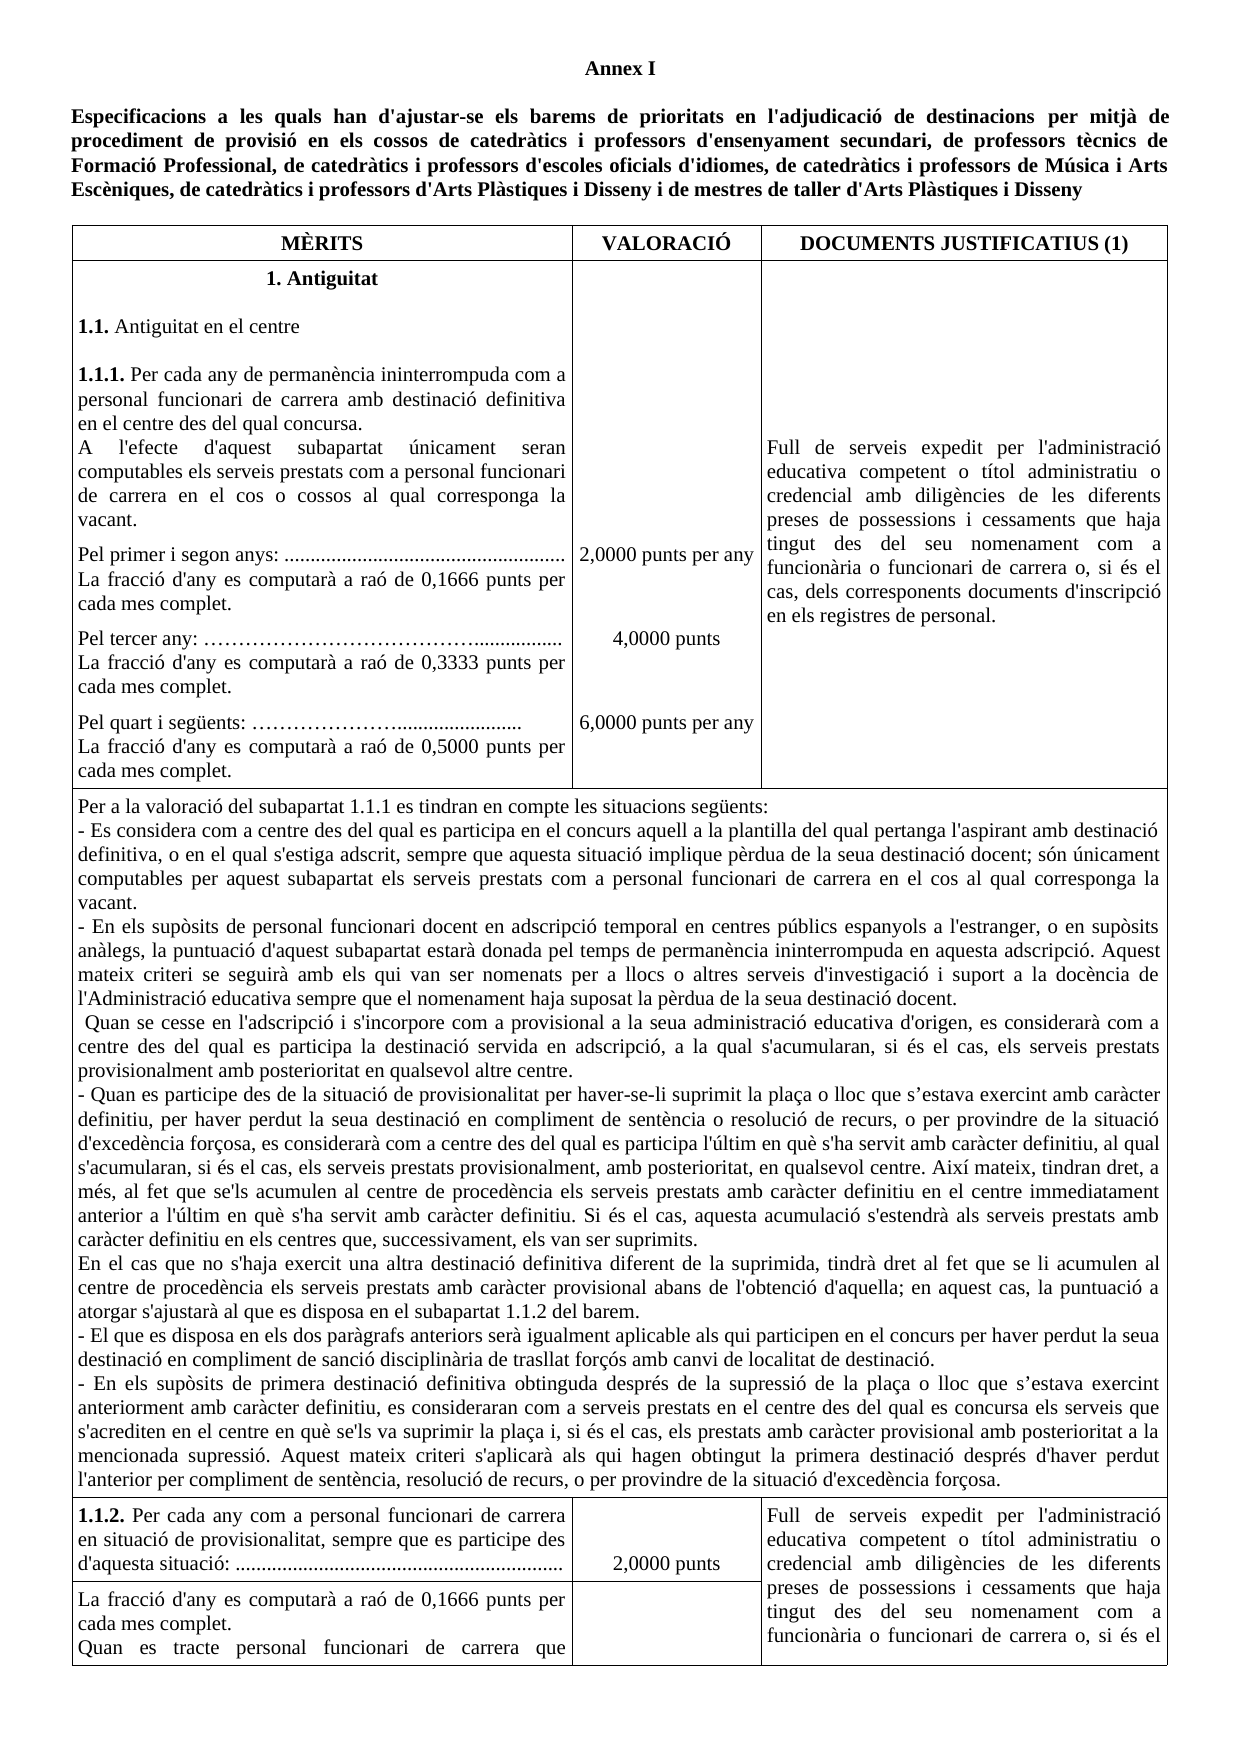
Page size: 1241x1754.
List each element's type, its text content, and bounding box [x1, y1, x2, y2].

table_header MÈRITS [73, 226, 572, 260]
table_cell Per a la valoració del subapartat 1.1.1 es tindran en compte les situacions següents: - Es considera com a centre des del qual es participa en el concurs aquell a la plantilla del qual pertanga l'aspirant amb destinació definitiva, o en el qual s'estiga adscrit, sempre que aquesta situació implique pèrdua de la seua destinació docent; són únicament computables per aquest subapartat els serveis prestats com a personal funcionari de carrera en el cos al qual corresponga la vacant. - En els supòsits de personal funcionari docent en adscripció temporal en centres públics espanyols a l'estranger, o en supòsits anàlegs, la puntuació d'aquest subapartat estarà donada pel temps de permanència ininterrompuda en aquesta adscripció. Aquest mateix criteri se seguirà amb els qui van ser nomenats per a llocs o altres serveis d'investigació i suport a la docència de l'Administració educativa sempre que el nomenament haja suposat la pèrdua de la seua destinació docent. Quan se cesse en l'adscripció i s'incorpore com a provisional a la seua administració educativa d'origen, es considerarà com a centre des del qual es participa la destinació servida en adscripció, a la qual s'acumularan, si és el cas, els serveis prestats provisionalment amb posterioritat en qualsevol altre centre. - Quan es participe des de la situació de provisionalitat per haver-se-li suprimit la plaça o lloc que s’estava exercint amb caràcter definitiu, per haver perdut la seua destinació en compliment de sentència o resolució de recurs, o per provindre de la situació d'excedència forçosa, es considerarà com a centre des del qual es participa l'últim en què s'ha servit amb caràcter definitiu, al qual s'acumularan, si és el cas, els serveis prestats provisionalment, amb posterioritat, en qualsevol centre. Així mateix, tindran dret, a més, al fet que se'ls acumulen al centre de procedència els serveis prestats amb caràcter definitiu en el centre immediatament anterior a l'últim en què s'ha servit amb caràcter definitiu. Si és el cas, aquesta acumulació s'estendrà als serveis prestats amb caràcter definitiu en els centres que, successivament, els van ser suprimits. En el cas que no s'haja exercit una altra destinació definitiva diferent de la suprimida, tindrà dret al fet que se li acumulen al centre de procedència els serveis prestats amb caràcter provisional abans de l'obtenció d'aquella; en aquest cas, la puntuació a atorgar s'ajustarà al que es disposa en el subapartat 1.1.2 del barem. - El que es disposa en els dos paràgrafs anteriors serà igualment aplicable als qui participen en el concurs per haver perdut la seua destinació en compliment de sanció disciplinària de trasllat forçós amb canvi de localitat de destinació. - En els supòsits de primera destinació definitiva obtinguda després de la supressió de la plaça o lloc que s’estava exercint anteriorment amb caràcter definitiu, es consideraran com a serveis prestats en el centre des del qual es concursa els serveis que s'acrediten en el centre en què se'ls va suprimir la plaça i, si és el cas, els prestats amb caràcter provisional amb posterioritat a la mencionada supressió. Aquest mateix criteri s'aplicarà als qui hagen obtingut la primera destinació després d'haver perdut l'anterior per compliment de sentència, resolució de recurs, o per provindre de la situació d'excedència forçosa. [73, 789, 1167, 1497]
table_cell 6,0000 punts per any [573, 704, 761, 788]
table_cell [573, 1582, 761, 1665]
text Annex I [71, 56, 1169, 80]
table_cell Full de serveis expedit per l'administració educativa competent o títol administratiu o credencial amb diligències de les diferents preses de possessions i cessaments que haja tingut des del seu nomenament com a funcionària o funcionari de carrera o, si és el cas, dels corresponents documents d'inscripció en els registres de personal. [762, 1498, 1167, 1665]
table_cell Pel tercer any: …………………………………................. La fracció d'any es computarà a raó de 0,3333 punts per cada mes complet. [73, 620, 572, 704]
text Especificacions a les quals han d'ajustar-se els barems de prioritats en l'adjudicació de destinacions per mitjà de procediment de provisió en els cossos de catedràtics i professors d'ensenyament secundari, de professors tècnics de Formació Professional, de catedràtics i professors d'escoles oficials d'idiomes, de catedràtics i professors de Música i Arts Escèniques, de catedràtics i professors d'Arts Plàstiques i Disseny i de mestres de taller d'Arts Plàstiques i Disseny [71, 104, 1169, 201]
table_cell 1.1.2. Per cada any com a personal funcionari de carrera en situació de provisionalitat, sempre que es participe des d'aquesta situació: ............................................................... [73, 1498, 572, 1581]
table_cell Full de serveis expedit per l'administració educativa competent o títol administratiu o credencial amb diligències de les diferents preses de possessions i cessaments que haja tingut des del seu nomenament com a funcionària o funcionari de carrera o, si és el cas, dels corresponents documents d'inscripció en els registres de personal. [762, 261, 1167, 788]
table_cell Pel primer i segon anys: ...................................................... La fracció d'any es computarà a raó de 0,1666 punts per cada mes complet. [73, 537, 572, 620]
table_cell 1. Antiguitat 1.1. Antiguitat en el centre 1.1.1. Per cada any de permanència ininterrompuda com a personal funcionari de carrera amb destinació definitiva en el centre des del qual concursa. A l'efecte d'aquest subapartat únicament seran computables els serveis prestats com a personal funcionari de carrera en el cos o cossos al qual corresponga la vacant. [73, 261, 572, 537]
table_header VALORACIÓ [573, 226, 761, 260]
table_cell 2,0000 punts [573, 1498, 761, 1581]
table_cell La fracció d'any es computarà a raó de 0,1666 punts per cada mes complet. Quan es tracte personal funcionari de carrera que [73, 1582, 572, 1665]
table_cell 4,0000 punts [573, 620, 761, 704]
table_header DOCUMENTS JUSTIFICATIUS (1) [762, 226, 1167, 260]
table_cell 2,0000 punts per any [573, 537, 761, 620]
table_cell [573, 261, 761, 537]
table_cell Pel quart i següents: …………………........................ La fracció d'any es computarà a raó de 0,5000 punts per cada mes complet. [73, 704, 572, 788]
